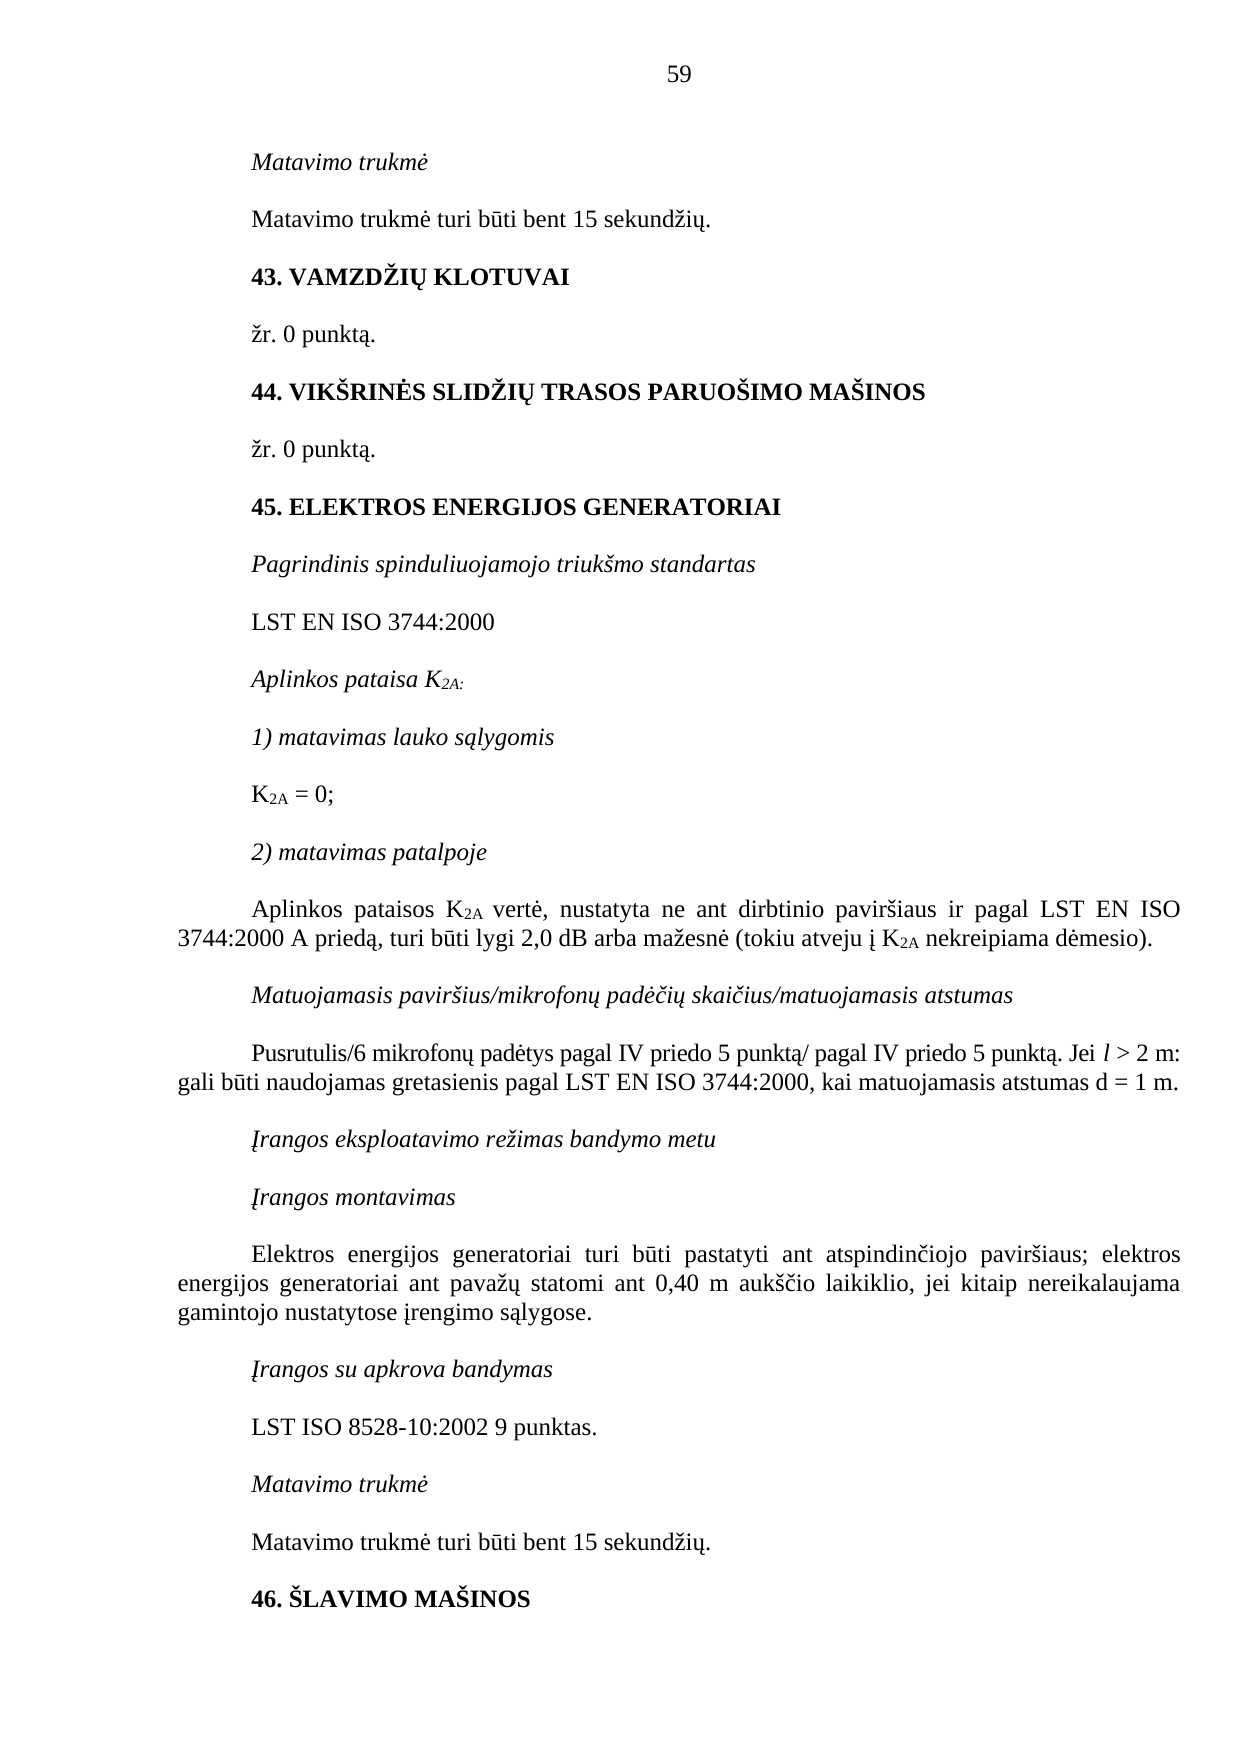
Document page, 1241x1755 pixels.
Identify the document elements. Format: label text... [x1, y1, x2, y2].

text žr. 0 punktą. [177, 319, 1181, 348]
text žr. 0 punktą. [177, 434, 1181, 463]
text LST ISO 8528-10:2002 9 punktas. [177, 1412, 1181, 1441]
text Įrangos eksploatavimo režimas bandymo metu [177, 1124, 1181, 1153]
text 45. ELEKTROS ENERGIJOS GENERATORIAI [177, 492, 1181, 521]
text 2) matavimas patalpoje [177, 837, 1181, 866]
text Pusrutulis/6 mikrofonų padėtys pagal IV priedo 5 punktą/ pagal IV priedo 5 punktą. Jei l > 2 m: gali būti naudojamas gretasienis pagal LST EN ISO 3744:2000, kai matuojamasis atstumas d = 1 m. [177, 1038, 1181, 1096]
text Elektros energijos generatoriai turi būti pastatyti ant atspindinčiojo paviršiaus; elektros energijos generatoriai ant pavažų statomi ant 0,40 m aukščio laikiklio, jei kitaip nereikalaujama gamintojo nustatytose įrengimo sąlygose. [177, 1239, 1181, 1326]
text Aplinkos pataisa K2A: [177, 664, 1181, 693]
text K2A = 0; [177, 779, 1181, 808]
text Matavimo trukmė turi būti bent 15 sekundžių. [177, 1527, 1181, 1556]
text LST EN ISO 3744:2000 [177, 607, 1181, 636]
text Matavimo trukmė [177, 1469, 1181, 1498]
text Aplinkos pataisos K2A vertė, nustatyta ne ant dirbtinio paviršiaus ir pagal LST EN ISO 3744:2000 A priedą, turi būti lygi 2,0 dB arba mažesnė (tokiu atveju į K2A nekreipiama dėmesio). [177, 894, 1181, 952]
text Matuojamasis paviršius/mikrofonų padėčių skaičius/matuojamasis atstumas [177, 981, 1181, 1009]
text Įrangos montavimas [177, 1182, 1181, 1211]
text 43. VAMZDŽIŲ KLOTUVAI [177, 262, 1181, 291]
text 46. ŠLAVIMO MAŠINOS [177, 1584, 1181, 1613]
text Įrangos su apkrova bandymas [177, 1354, 1181, 1383]
text Matavimo trukmė [177, 147, 1181, 176]
text 44. VIKŠRINĖS SLIDŽIŲ TRASOS PARUOŠIMO MAŠINOS [177, 377, 1181, 406]
text Pagrindinis spinduliuojamojo triukšmo standartas [177, 549, 1181, 578]
text Matavimo trukmė turi būti bent 15 sekundžių. [177, 204, 1181, 233]
text 1) matavimas lauko sąlygomis [177, 722, 1181, 751]
